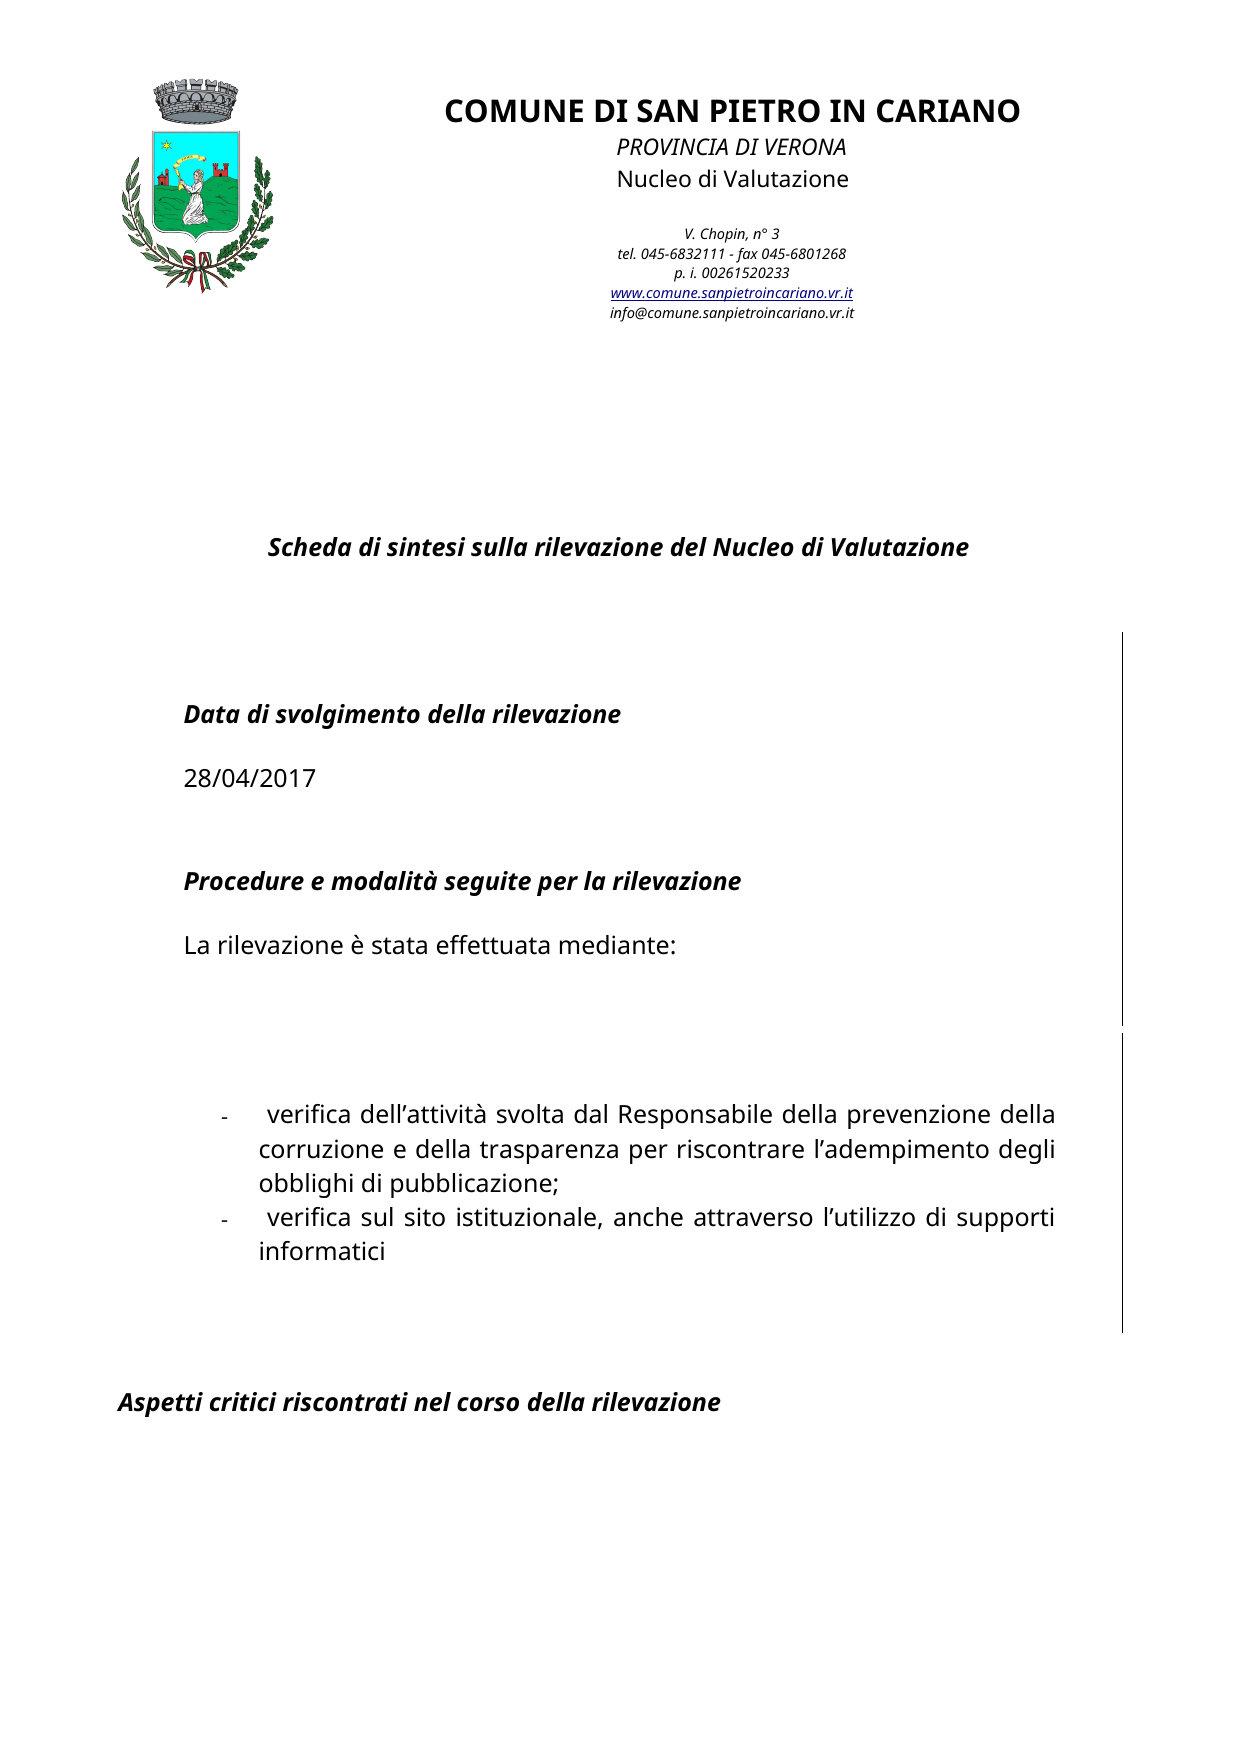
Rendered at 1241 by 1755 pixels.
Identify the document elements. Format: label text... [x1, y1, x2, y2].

text La rilevazione è stata effettuata mediante: [119, 862, 1121, 1026]
text Data di svolgimento della rilevazione [119, 633, 1121, 695]
list verifica sul sito istituzionale, anche attraverso l’utilizzo di supporti informatici [157, 1134, 1121, 1332]
text Aspetti critici riscontrati nel corso della rilevazione [118, 1384, 1122, 1418]
text Procedure e modalità seguite per la rilevazione [119, 799, 1121, 862]
text 28/04/2017 [119, 695, 1121, 794]
text Scheda di sintesi sulla rilevazione del Nucleo di Valutazione [118, 529, 1122, 564]
list verifica dell’attività svolta dal Responsabile della prevenzione della corruzione e della trasparenza per riscontrare l’adempimento degli obblighi di pubblicazione; [157, 1033, 1121, 1134]
